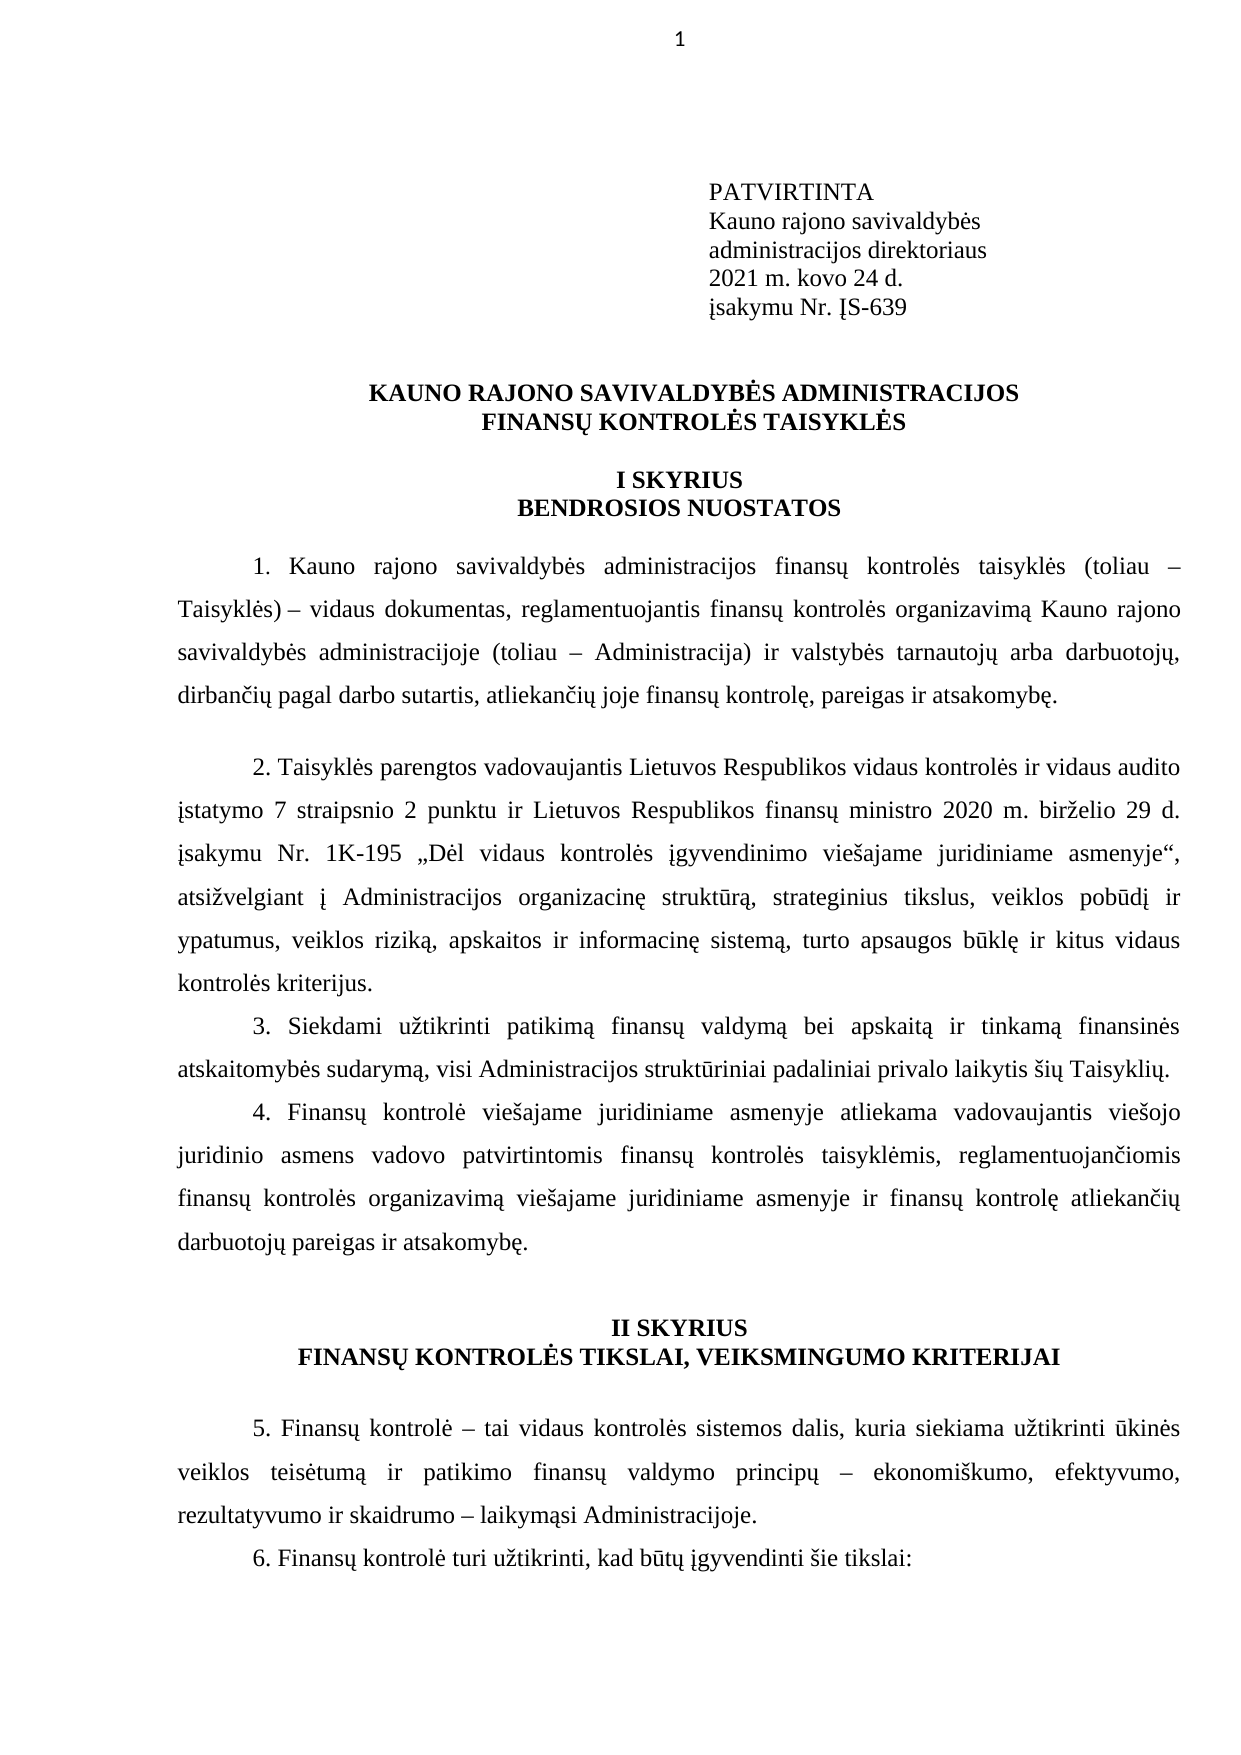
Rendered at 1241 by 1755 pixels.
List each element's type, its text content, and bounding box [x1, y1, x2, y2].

text FINANSŲ KONTROLĖS TIKSLAI, VEIKSMINGUMO KRITERIJAI [177, 1342, 1181, 1370]
text II SKYRIUS [177, 1313, 1181, 1342]
text įsakymu Nr. ĮS-639 [177, 292, 1181, 321]
text I SKYRIUS [177, 465, 1181, 493]
text 1. Kauno rajono savivaldybės administracijos finansų kontrolės taisyklės (toliau – Taisyklės) – vidaus dokumentas, reglamentuojantis finansų kontrolės organizavimą Kauno rajono savivaldybės administracijoje (toliau – Administracija) ir valstybės tarnautojų arba darbuotojų, dirbančių pagal darbo sutartis, atliekančių joje finansų kontrolę, pareigas ir atsakomybę. [177, 551, 1181, 709]
text 2021 m. kovo 24 d. [177, 263, 1181, 292]
text 6. Finansų kontrolė turi užtikrinti, kad būtų įgyvendinti šie tikslai: [177, 1543, 1181, 1572]
text KAUNO RAJONO SAVIVALDYBĖS ADMINISTRACIJOS [177, 378, 1181, 407]
text Kauno rajono savivaldybės [177, 206, 1181, 235]
text 4. Finansų kontrolė viešajame juridiniame asmenyje atliekama vadovaujantis viešojo juridinio asmens vadovo patvirtintomis finansų kontrolės taisyklėmis, reglamentuojančiomis finansų kontrolės organizavimą viešajame juridiniame asmenyje ir finansų kontrolę atliekančių darbuotojų pareigas ir atsakomybę. [177, 1097, 1181, 1255]
text 2. Taisyklės parengtos vadovaujantis Lietuvos Respublikos vidaus kontrolės ir vidaus audito įstatymo 7 straipsnio 2 punktu ir Lietuvos Respublikos finansų ministro 2020 m. birželio 29 d. įsakymu Nr. 1K-195 „Dėl vidaus kontrolės įgyvendinimo viešajame juridiniame asmenyje“, atsižvelgiant į Administracijos organizacinę struktūrą, strateginius tikslus, veiklos pobūdį ir ypatumus, veiklos riziką, apskaitos ir informacinę sistemą, turto apsaugos būklę ir kitus vidaus kontrolės kriterijus. [177, 752, 1181, 997]
text 3. Siekdami užtikrinti patikimą finansų valdymą bei apskaitą ir tinkamą finansinės atskaitomybės sudarymą, visi Administracijos struktūriniai padaliniai privalo laikytis šių Taisyklių. [177, 1011, 1181, 1083]
text PATVIRTINTA [177, 177, 1181, 206]
text 5. Finansų kontrolė – tai vidaus kontrolės sistemos dalis, kuria siekiama užtikrinti ūkinės veiklos teisėtumą ir patikimo finansų valdymo principų – ekonomiškumo, efektyvumo, rezultatyvumo ir skaidrumo – laikymąsi Administracijoje. [177, 1413, 1181, 1528]
text FINANSŲ KONTROLĖS TAISYKLĖS [177, 407, 1181, 436]
text BENDROSIOS NUOSTATOS [177, 493, 1181, 522]
text administracijos direktoriaus [177, 235, 1181, 263]
